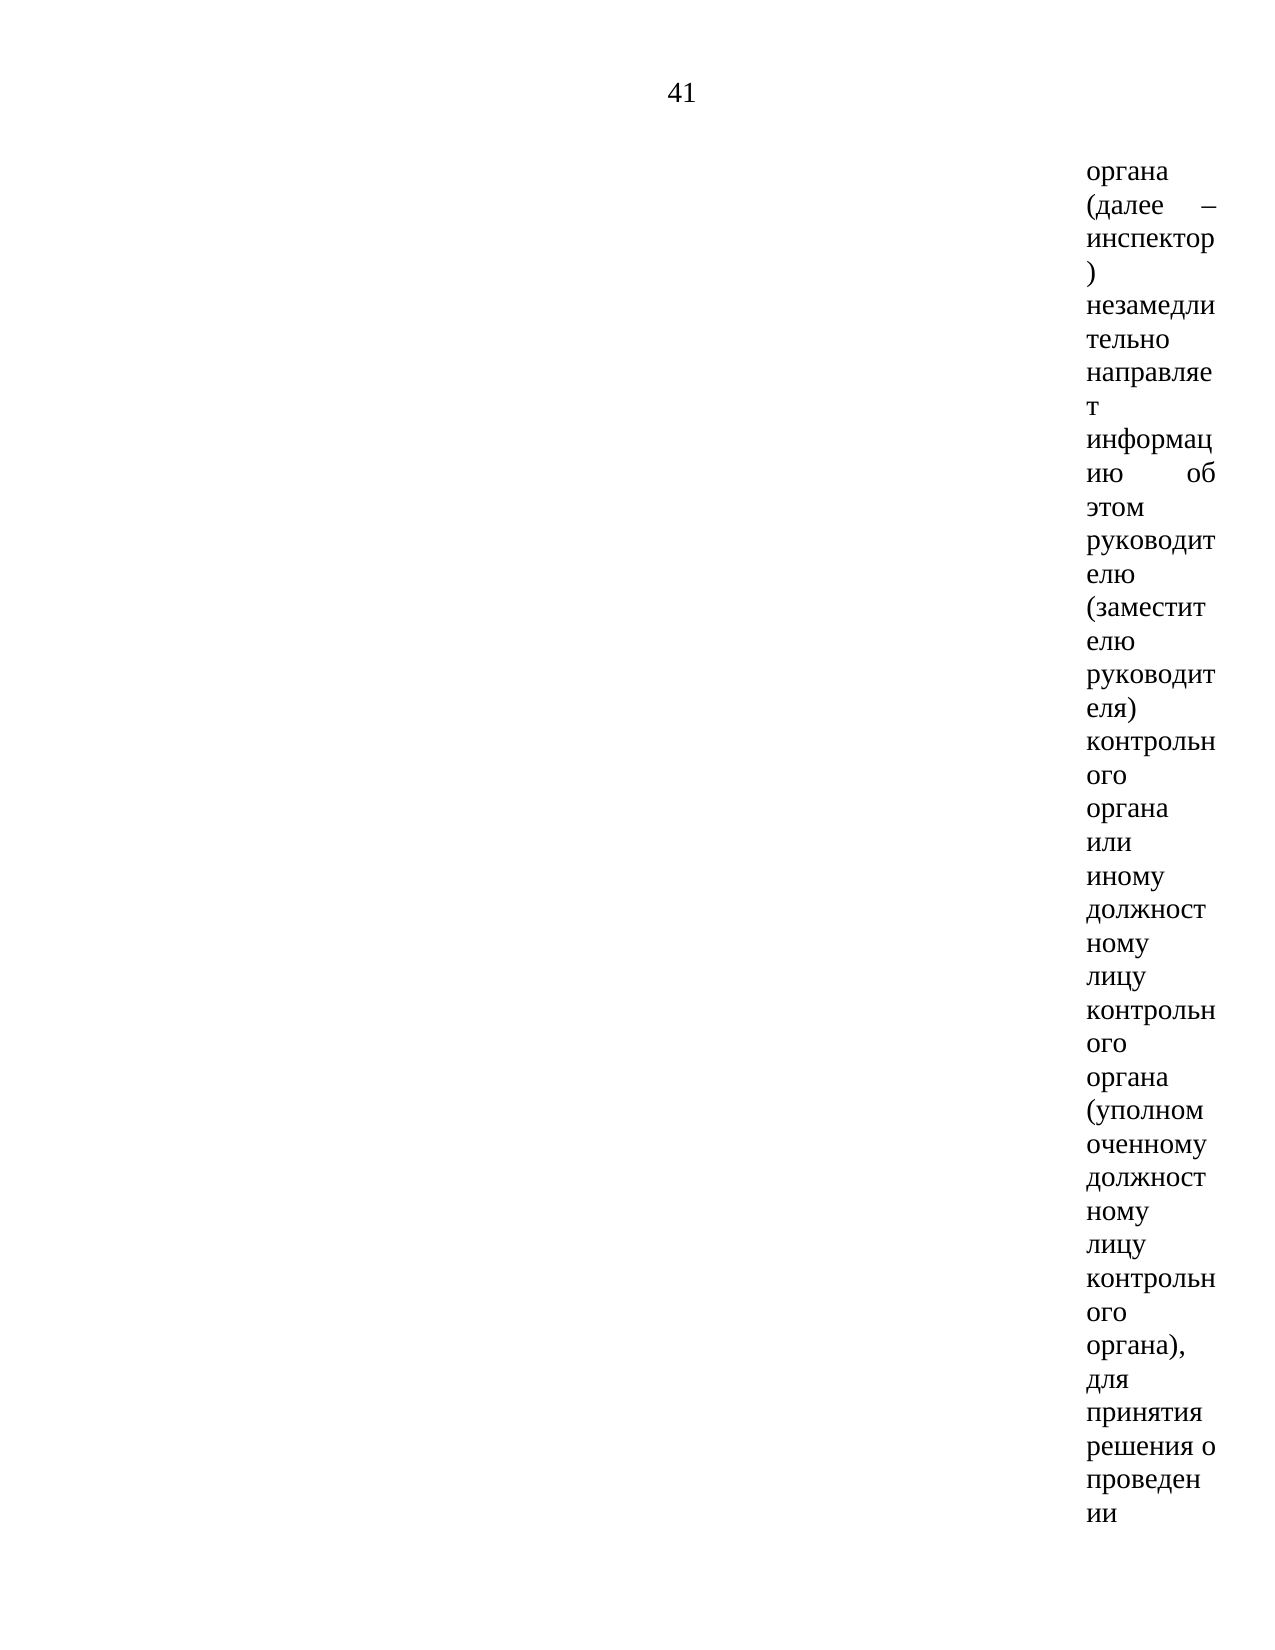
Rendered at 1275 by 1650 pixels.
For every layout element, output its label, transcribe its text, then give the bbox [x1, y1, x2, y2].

list органа (далее – инспектор) незамедлительно направляет информацию об этом руководителю (заместителю руководителя) контрольного органа или иному должностному лицу контрольного органа (уполномоченному должностному лицу контрольного органа), для принятия решения о проведении [1048, 153, 1216, 1528]
